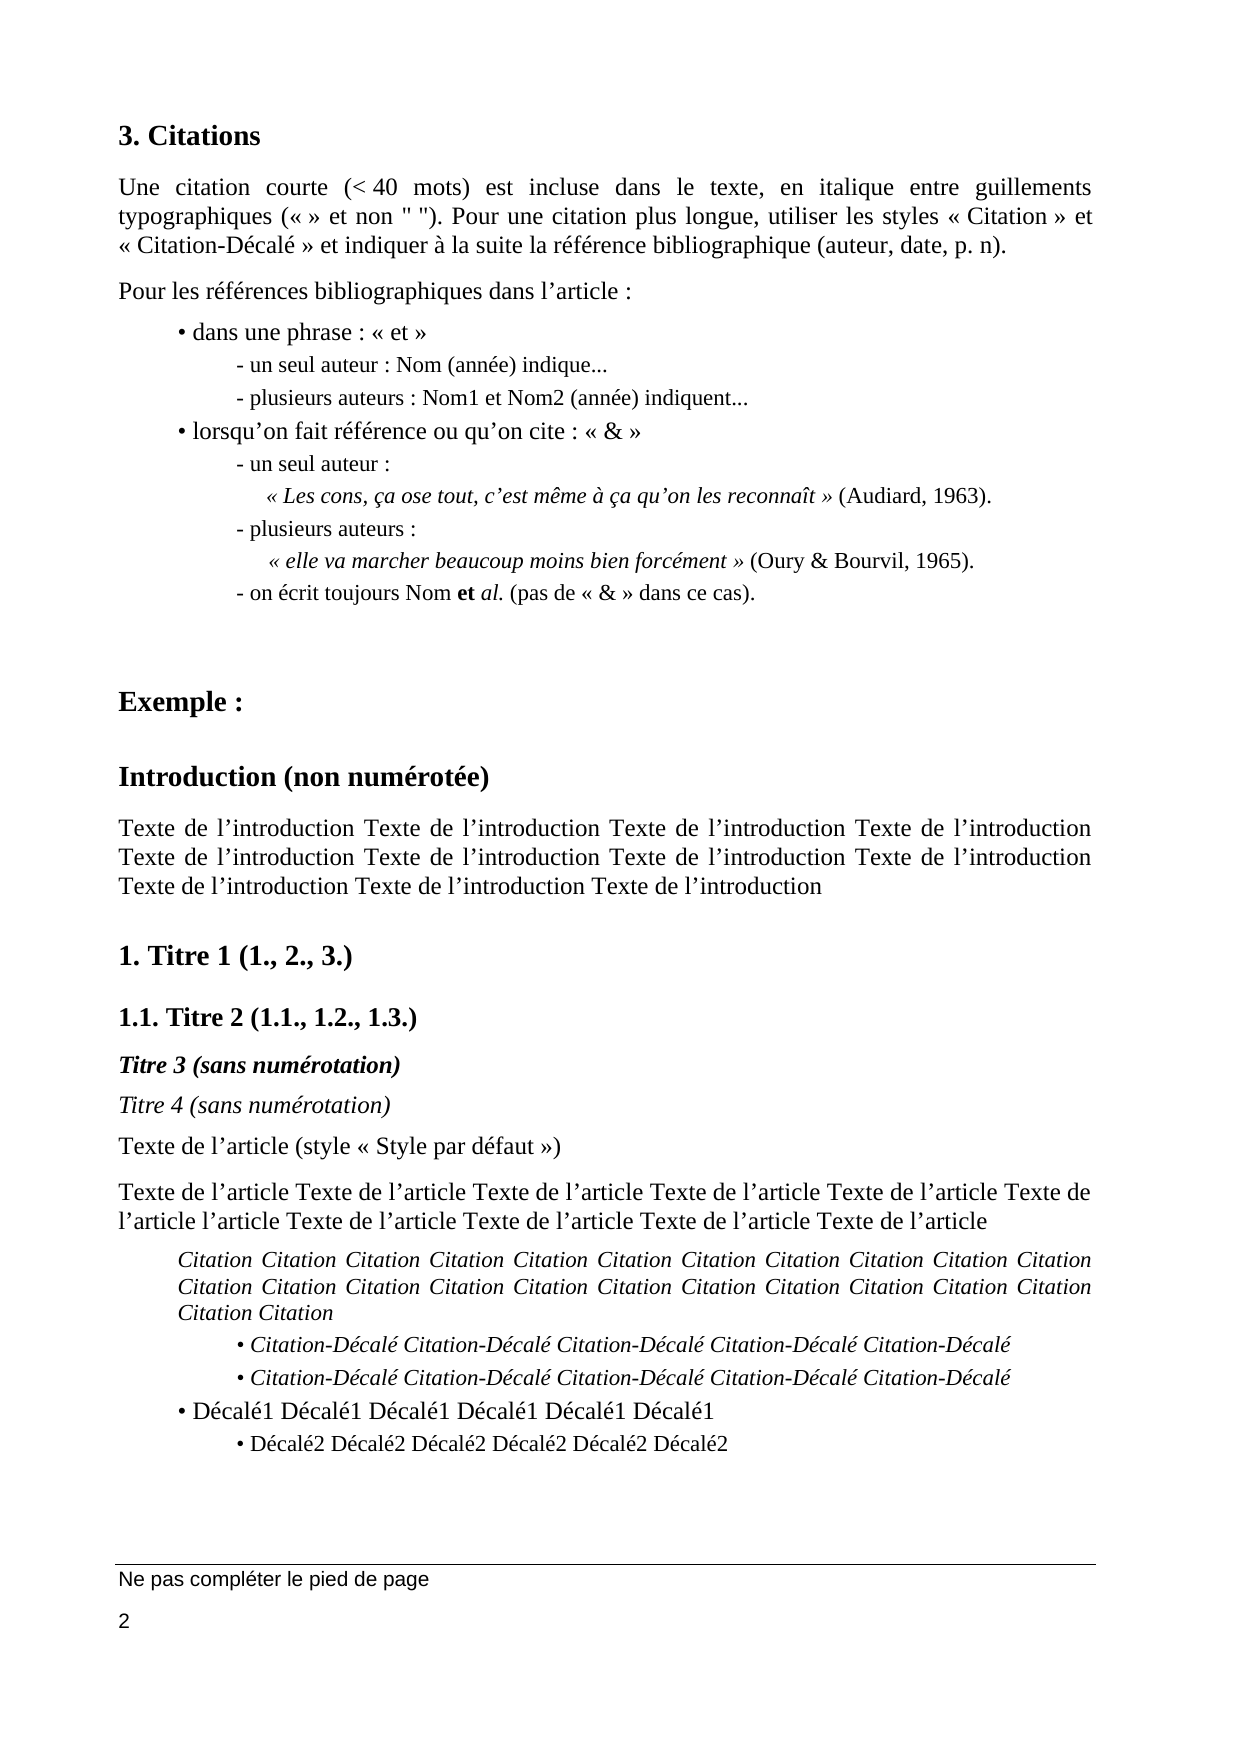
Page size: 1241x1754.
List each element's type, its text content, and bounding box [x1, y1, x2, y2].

subtitle Titre 3 (sans numérotation) [118, 1050, 1093, 1078]
text - un seul auteur : [236, 450, 1093, 477]
subtitle Titre 4 (sans numérotation) [118, 1090, 1093, 1119]
text Texte de l’article Texte de l’article Texte de l’article Texte de l’article Texte de l’article Texte de l’article l’article Texte de l’article Texte de l’article Texte de l’article Texte de l’article [118, 1177, 1093, 1235]
subtitle Introduction (non numérotée) [118, 759, 1093, 793]
text « elle va marcher beaucoup moins bien forcément » (Oury & Bourvil, 1965). [236, 547, 1093, 573]
text - plusieurs auteurs : [236, 515, 1093, 541]
text Texte de l’article (style « Style par défaut ») [118, 1131, 1093, 1159]
text Citation Citation Citation Citation Citation Citation Citation Citation Citation Citation Citation Citation Citation Citation Citation Citation Citation Citation Citation Citation Citation Citation Citation Citation [177, 1246, 1093, 1326]
text Texte de l’introduction Texte de l’introduction Texte de l’introduction Texte de l’introduction Texte de l’introduction Texte de l’introduction Texte de l’introduction Texte de l’introduction Texte de l’introduction Texte de l’introduction Texte de l’introduction [118, 813, 1093, 899]
text - plusieurs auteurs : Nom1 et Nom2 (année) indiquent... [236, 383, 1093, 410]
subtitle Exemple : [118, 684, 1093, 718]
text • Décalé1 Décalé1 Décalé1 Décalé1 Décalé1 Décalé1 [177, 1396, 1093, 1424]
text - on écrit toujours Nom et al. (pas de « & » dans ce cas). [236, 579, 1093, 605]
text « Les cons, ça ose tout, c’est même à ça qu’on les reconnaît » (Audiard, 1963). [236, 482, 1093, 509]
text • lorsqu’on fait référence ou qu’on cite : « & » [177, 416, 1093, 444]
subtitle 1. Titre 1 (1., 2., 3.) [118, 938, 1093, 971]
text • dans une phrase : « et » [177, 317, 1093, 346]
text • Décalé2 Décalé2 Décalé2 Décalé2 Décalé2 Décalé2 [236, 1430, 1093, 1457]
text - un seul auteur : Nom (année) indique... [236, 351, 1093, 378]
subtitle 3. Citations [118, 118, 1093, 152]
text • Citation-Décalé Citation-Décalé Citation-Décalé Citation-Décalé Citation-Décalé [236, 1363, 1093, 1390]
text • Citation-Décalé Citation-Décalé Citation-Décalé Citation-Décalé Citation-Décalé [236, 1331, 1093, 1358]
text Une citation courte (< 40 mots) est incluse dans le texte, en italique entre guillements typographiques (« » et non " "). Pour une citation plus longue, utiliser les styles « Citation » et « Citation-Décalé » et indiquer à la suite la référence bibliographique (auteur, date, p. n). [118, 172, 1093, 258]
subtitle 1.1. Titre 2 (1.1., 1.2., 1.3.) [118, 1001, 1093, 1032]
text Pour les références bibliographiques dans l’article : [118, 276, 1093, 305]
